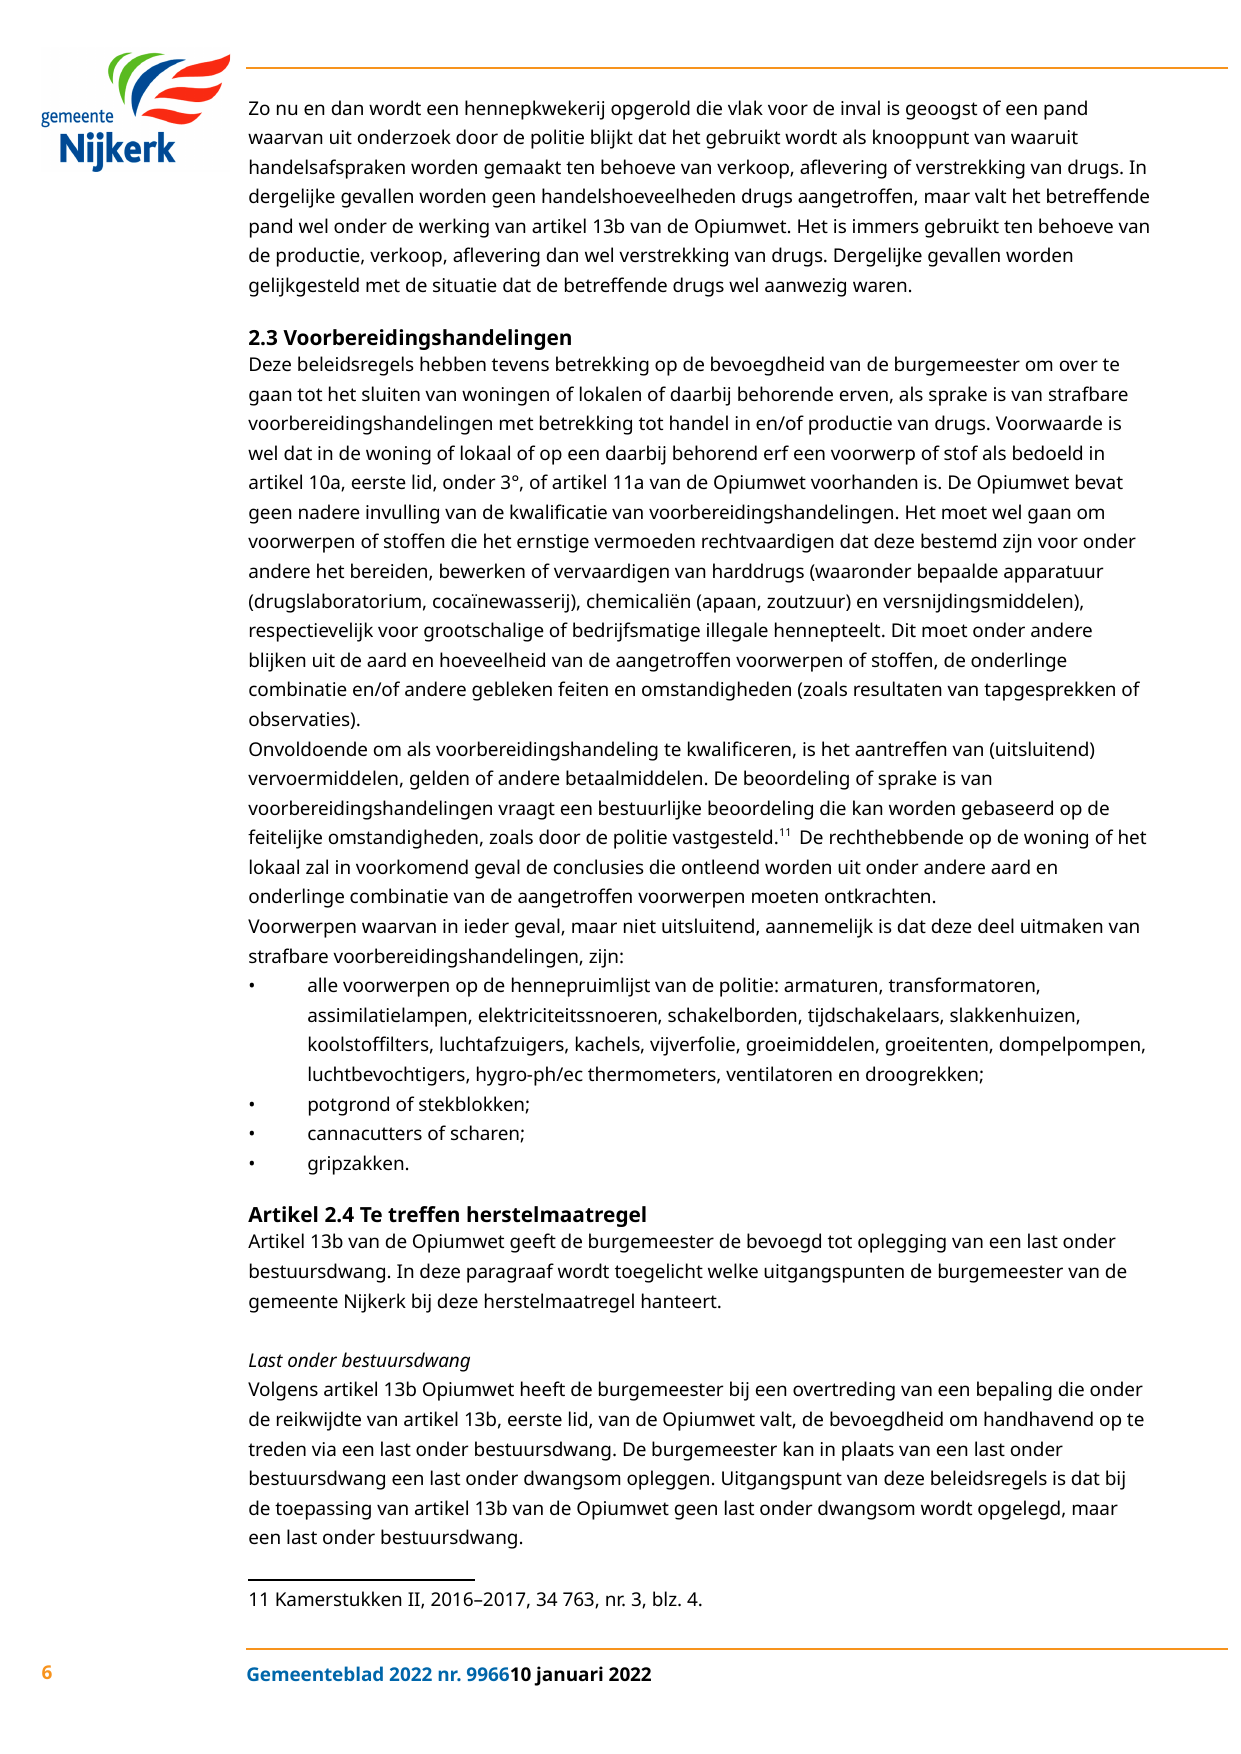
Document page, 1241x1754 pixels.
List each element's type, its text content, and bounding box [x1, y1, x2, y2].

list cannacutters of scharen; [248, 1120, 1152, 1146]
text Kamerstukken II, 2016–2017, 34 763, nr. 3, blz. 4. [248, 1586, 1152, 1612]
picture [41, 47, 231, 172]
list potgrond of stekblokken; [248, 1091, 1152, 1116]
text Voorwerpen waarvan in ieder geval, maar niet uitsluitend, aannemelijk is dat deze deel uitmaken van strafbare voorbereidingshandelingen, zijn: [248, 913, 1152, 968]
list gripzakken. [248, 1150, 1152, 1176]
text 2.3 Voorbereidingshandelingen [248, 323, 1152, 351]
list alle voorwerpen op de hennepruimlijst van de politie: armaturen, transformatoren, assimilatielampen, elektriciteitssnoeren, schakelborden, tijdschakelaars, slakkenhuizen, koolstoffilters, luchtafzuigers, kachels, vijverfolie, groeimiddelen, groeitenten, dompelpompen, luchtbevochtigers, hygro-ph/ec thermometers, ventilatoren en droogrekken; [248, 972, 1152, 1087]
text Onvoldoende om als voorbereidingshandeling te kwalificeren, is het aantreffen van (uitsluitend) vervoermiddelen, gelden of andere betaalmiddelen. De beoordeling of sprake is van voorbereidingshandelingen vraagt een bestuurlijke beoordeling die kan worden gebaseerd op de feitelijke omstandigheden, zoals door de politie vastgesteld. De rechthebbende op de woning of het lokaal zal in voorkomend geval de conclusies die ontleend worden uit onder andere aard en onderlinge combinatie van de aangetroffen voorwerpen moeten ontkrachten. [248, 736, 1152, 909]
text Zo nu en dan wordt een hennepkwekerij opgerold die vlak voor de inval is geoogst of een pand waarvan uit onderzoek door de politie blijkt dat het gebruikt wordt als knooppunt van waaruit handelsafspraken worden gemaakt ten behoeve van verkoop, aflevering of verstrekking van drugs. In dergelijke gevallen worden geen handelshoeveelheden drugs aangetroffen, maar valt het betreffende pand wel onder de werking van artikel 13b van de Opiumwet. Het is immers gebruikt ten behoeve van de productie, verkoop, aflevering dan wel verstrekking van drugs. Dergelijke gevallen worden gelijkgesteld met de situatie dat de betreffende drugs wel aanwezig waren. [248, 95, 1152, 298]
text Last onder bestuursdwang [248, 1347, 1152, 1373]
text Volgens artikel 13b Opiumwet heeft de burgemeester bij een overtreding van een bepaling die onder de reikwijdte van artikel 13b, eerste lid, van de Opiumwet valt, de bevoegdheid om handhavend op te treden via een last onder bestuursdwang. De burgemeester kan in plaats van een last onder bestuursdwang een last onder dwangsom opleggen. Uitgangspunt van deze beleidsregels is dat bij de toepassing van artikel 13b van de Opiumwet geen last onder dwangsom wordt opgelegd, maar een last onder bestuursdwang. [248, 1377, 1152, 1550]
text Deze beleidsregels hebben tevens betrekking op de bevoegdheid van de burgemeester om over te gaan tot het sluiten van woningen of lokalen of daarbij behorende erven, als sprake is van strafbare voorbereidingshandelingen met betrekking tot handel in en/of productie van drugs. Voorwaarde is wel dat in de woning of lokaal of op een daarbij behorend erf een voorwerp of stof als bedoeld in artikel 10a, eerste lid, onder 3°, of artikel 11a van de Opiumwet voorhanden is. De Opiumwet bevat geen nadere invulling van de kwalificatie van voorbereidingshandelingen. Het moet wel gaan om voorwerpen of stoffen die het ernstige vermoeden rechtvaardigen dat deze bestemd zijn voor onder andere het bereiden, bewerken of vervaardigen van harddrugs (waaronder bepaalde apparatuur (drugslaboratorium, cocaïnewasserij), chemicaliën (apaan, zoutzuur) en versnijdingsmiddelen), respectievelijk voor grootschalige of bedrijfsmatige illegale hennepteelt. Dit moet onder andere blijken uit de aard en hoeveelheid van de aangetroffen voorwerpen of stoffen, de onderlinge combinatie en/of andere gebleken feiten en omstandigheden (zoals resultaten van tapgesprekken of observaties). [248, 351, 1152, 732]
text Artikel 13b van de Opiumwet geeft de burgemeester de bevoegd tot oplegging van een last onder bestuursdwang. In deze paragraaf wordt toegelicht welke uitgangspunten de burgemeester van de gemeente Nijkerk bij deze herstelmaatregel hanteert. [248, 1229, 1152, 1314]
text Artikel 2.4 Te treffen herstelmaatregel [248, 1200, 1152, 1229]
